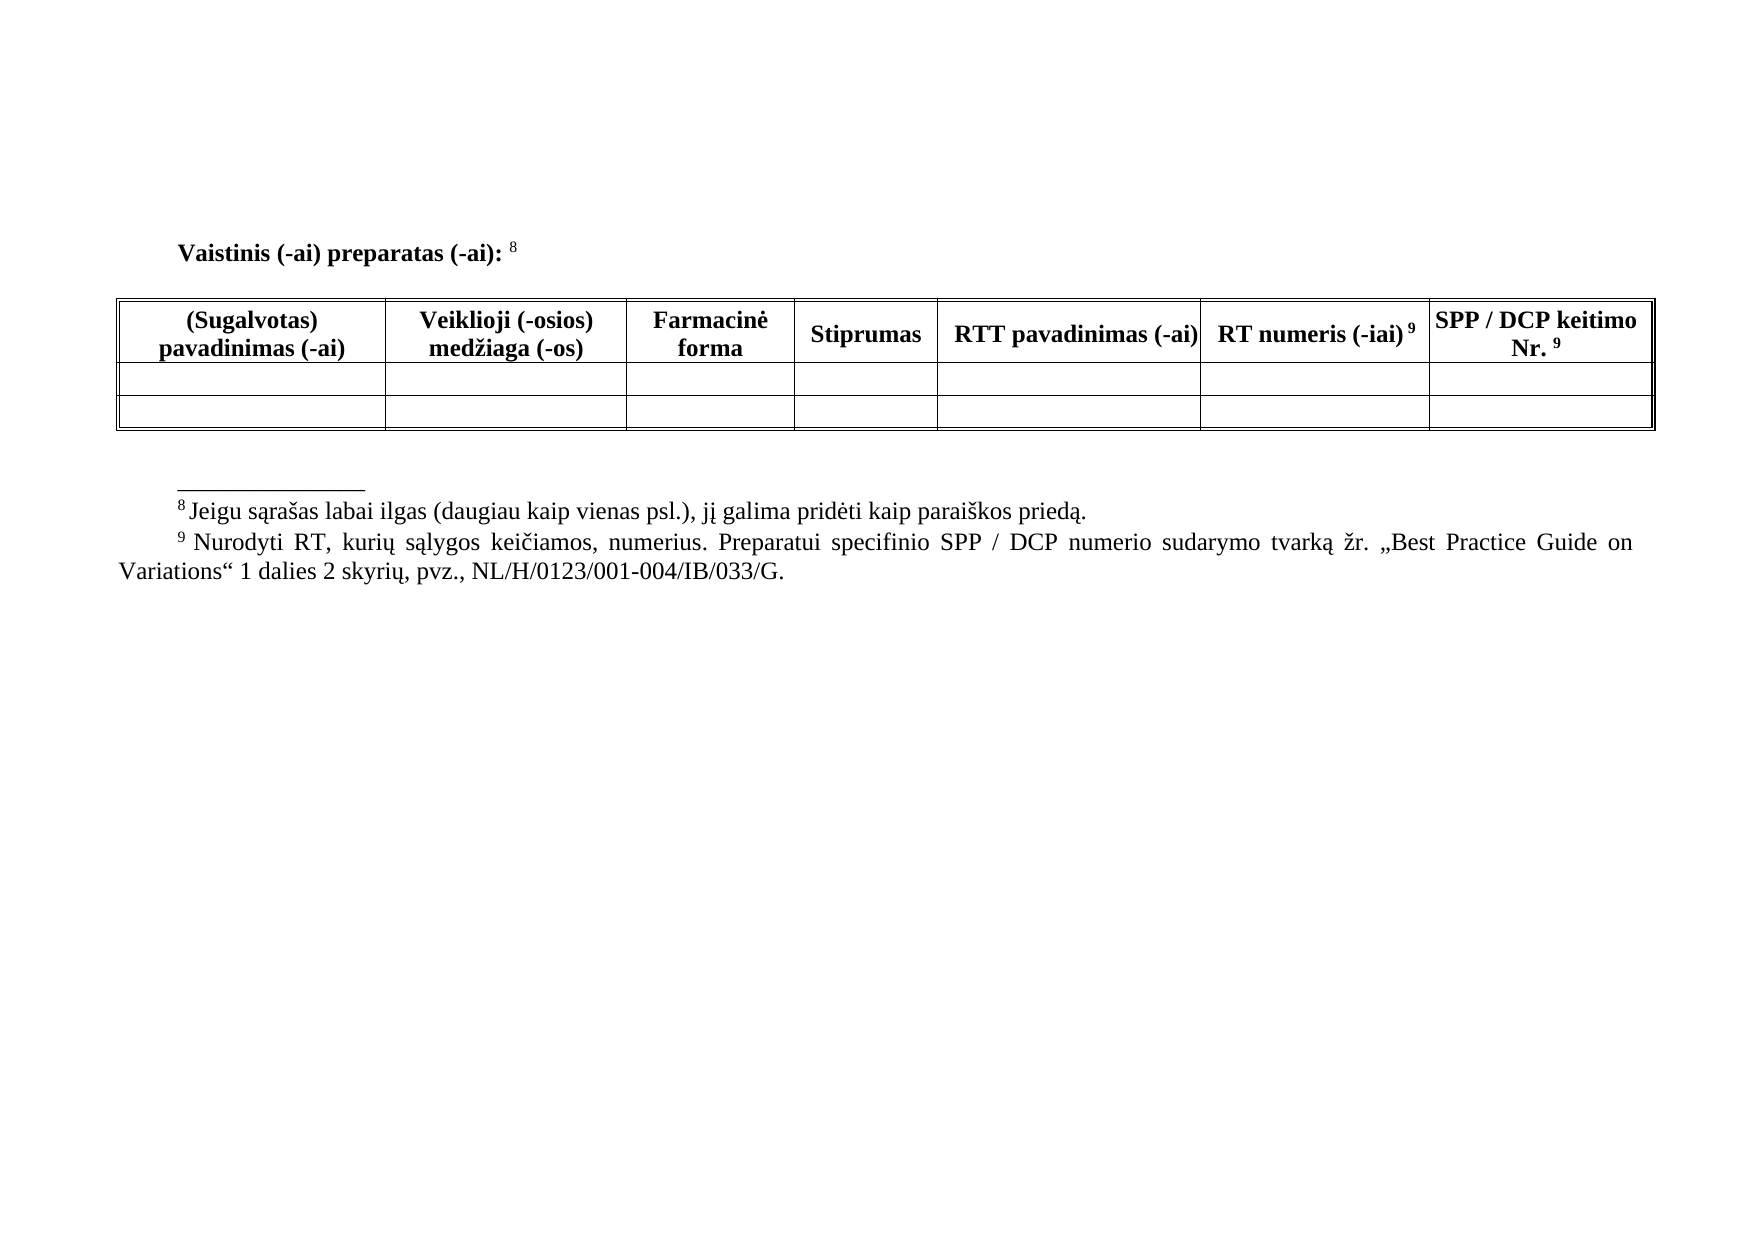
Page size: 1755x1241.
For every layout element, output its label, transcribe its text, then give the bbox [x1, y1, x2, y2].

table_cell [1201, 396, 1429, 427]
table_cell [627, 363, 794, 394]
table_header Veiklioji (-osios) medžiaga (-os) [386, 302, 626, 362]
table_cell [795, 396, 937, 427]
table_cell [795, 363, 937, 394]
table_cell [627, 396, 794, 427]
table_header RTT pavadinimas (-ai) [938, 302, 1200, 362]
table_header Stiprumas [795, 302, 937, 362]
table_header SPP / DCP keitimo Nr. 9 [1430, 302, 1651, 362]
text 8 Jeigu sąrašas labai ilgas (daugiau kaip vienas psl.), jį galima pridėti kaip paraiškos priedą. [118, 496, 1636, 525]
table_cell [386, 363, 626, 394]
table_header RT numeris (-iai) 9 [1201, 302, 1429, 362]
text Vaistinis (-ai) preparatas (-ai): 8 [118, 238, 1636, 267]
table_header Farmacinė forma [627, 302, 794, 362]
table_cell [938, 396, 1200, 427]
table_cell [1430, 363, 1651, 394]
table_cell [938, 363, 1200, 394]
table_header (Sugalvotas) pavadinimas (-ai) [120, 302, 385, 362]
text _______________ [118, 465, 1636, 494]
text 9 Nurodyti RT, kurių sąlygos keičiamos, numerius. Preparatui specifinio SPP / DCP numerio sudarymo tvarką žr. „Best Practice Guide on Variations“ 1 dalies 2 skyrių, pvz., NL/H/0123/001-004/IB/033/G. [118, 527, 1636, 585]
table_cell [120, 396, 385, 427]
table_cell [386, 396, 626, 427]
table_cell [120, 363, 385, 394]
table_cell [1430, 396, 1651, 427]
table_cell [1201, 363, 1429, 394]
